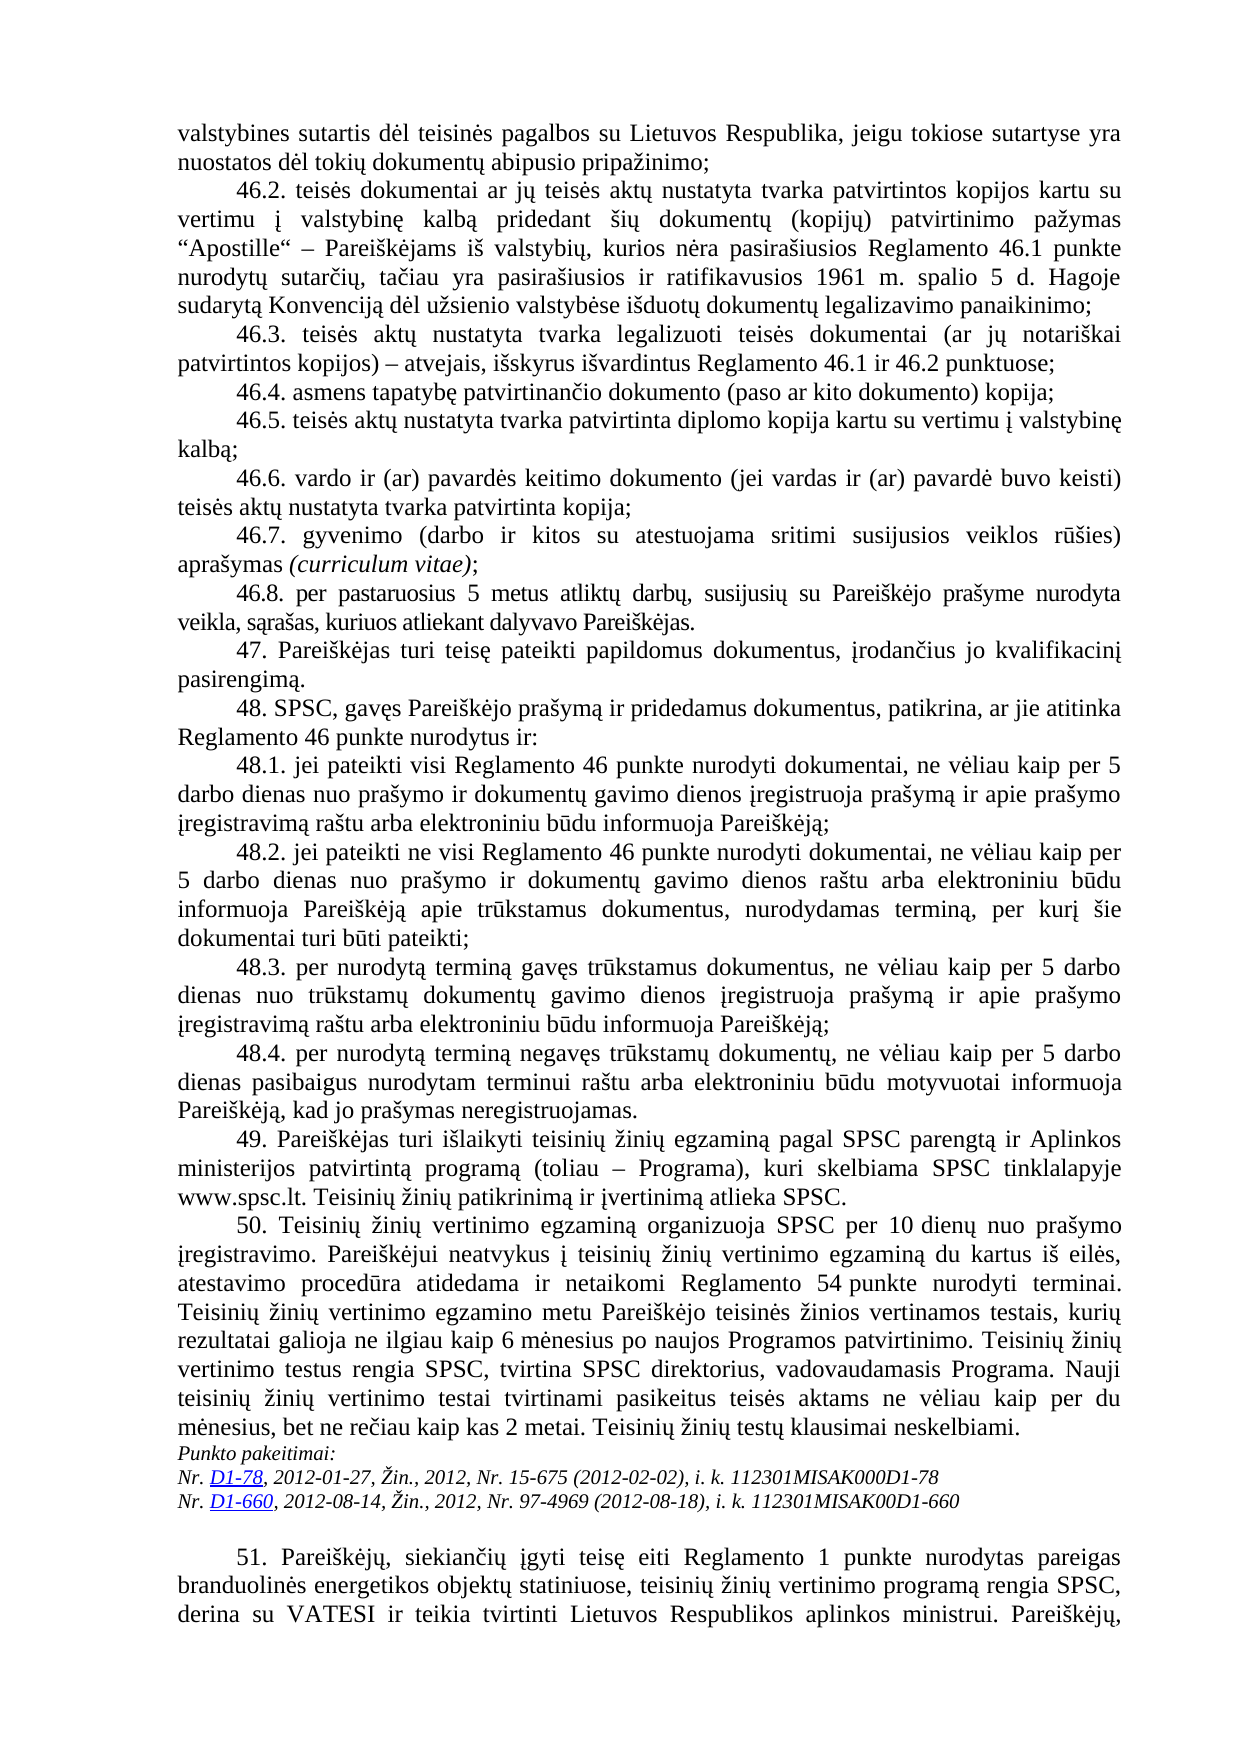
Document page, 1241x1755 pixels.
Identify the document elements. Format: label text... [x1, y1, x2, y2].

text 46.7. gyvenimo (darbo ir kitos su atestuojama sritimi susijusios veiklos rūšies) aprašymas (curriculum vitae); [177, 521, 1122, 578]
text 48.3. per nurodytą terminą gavęs trūkstamus dokumentus, ne vėliau kaip per 5 darbo dienas nuo trūkstamų dokumentų gavimo dienos įregistruoja prašymą ir apie prašymo įregistravimą raštu arba elektroniniu būdu informuoja Pareiškėją; [177, 952, 1122, 1038]
text 46.6. vardo ir (ar) pavardės keitimo dokumento (jei vardas ir (ar) pavardė buvo keisti) teisės aktų nustatyta tvarka patvirtinta kopija; [177, 463, 1122, 521]
text 48. SPSC, gavęs Pareiškėjo prašymą ir pridedamus dokumentus, patikrina, ar jie atitinka Reglamento 46 punkte nurodytus ir: [177, 693, 1122, 751]
text 46.4. asmens tapatybę patvirtinančio dokumento (paso ar kito dokumento) kopija; [177, 377, 1122, 406]
text Punkto pakeitimai: [177, 1441, 1122, 1465]
text Nr. D1-660, 2012-08-14, Žin., 2012, Nr. 97-4969 (2012-08-18), i. k. 112301MISAK00D1-660 [177, 1489, 1122, 1513]
text 50. Teisinių žinių vertinimo egzaminą organizuoja SPSC per 10 dienų nuo prašymo įregistravimo. Pareiškėjui neatvykus į teisinių žinių vertinimo egzaminą du kartus iš eilės, atestavimo procedūra atidedama ir netaikomi Reglamento 54 punkte nurodyti terminai. Teisinių žinių vertinimo egzamino metu Pareiškėjo teisinės žinios vertinamos testais, kurių rezultatai galioja ne ilgiau kaip 6 mėnesius po naujos Programos patvirtinimo. Teisinių žinių vertinimo testus rengia SPSC, tvirtina SPSC direktorius, vadovaudamasis Programa. Nauji teisinių žinių vertinimo testai tvirtinami pasikeitus teisės aktams ne vėliau kaip per du mėnesius, bet ne rečiau kaip kas 2 metai. Teisinių žinių testų klausimai neskelbiami. [177, 1211, 1122, 1441]
text 46.3. teisės aktų nustatyta tvarka legalizuoti teisės dokumentai (ar jų notariškai patvirtintos kopijos) – atvejais, išskyrus išvardintus Reglamento 46.1 ir 46.2 punktuose; [177, 319, 1122, 377]
text 46.5. teisės aktų nustatyta tvarka patvirtinta diplomo kopija kartu su vertimu į valstybinę kalbą; [177, 406, 1122, 463]
text 49. Pareiškėjas turi išlaikyti teisinių žinių egzaminą pagal SPSC parengtą ir Aplinkos ministerijos patvirtintą programą (toliau – Programa), kuri skelbiama SPSC tinklalapyje www.spsc.lt. Teisinių žinių patikrinimą ir įvertinimą atlieka SPSC. [177, 1124, 1122, 1211]
text 48.2. jei pateikti ne visi Reglamento 46 punkte nurodyti dokumentai, ne vėliau kaip per 5 darbo dienas nuo prašymo ir dokumentų gavimo dienos raštu arba elektroniniu būdu informuoja Pareiškėją apie trūkstamus dokumentus, nurodydamas terminą, per kurį šie dokumentai turi būti pateikti; [177, 837, 1122, 952]
text valstybines sutartis dėl teisinės pagalbos su Lietuvos Respublika, jeigu tokiose sutartyse yra nuostatos dėl tokių dokumentų abipusio pripažinimo; [177, 118, 1122, 176]
text 48.1. jei pateikti visi Reglamento 46 punkte nurodyti dokumentai, ne vėliau kaip per 5 darbo dienas nuo prašymo ir dokumentų gavimo dienos įregistruoja prašymą ir apie prašymo įregistravimą raštu arba elektroniniu būdu informuoja Pareiškėją; [177, 751, 1122, 837]
text Nr. D1-78, 2012-01-27, Žin., 2012, Nr. 15-675 (2012-02-02), i. k. 112301MISAK000D1-78 [177, 1465, 1122, 1489]
text 46.8. per pastaruosius 5 metus atliktų darbų, susijusių su Pareiškėjo prašyme nurodyta veikla, sąrašas, kuriuos atliekant dalyvavo Pareiškėjas. [177, 578, 1122, 636]
text 47. Pareiškėjas turi teisę pateikti papildomus dokumentus, įrodančius jo kvalifikacinį pasirengimą. [177, 636, 1122, 693]
text 51. Pareiškėjų, siekiančių įgyti teisę eiti Reglamento 1 punkte nurodytas pareigas branduolinės energetikos objektų statiniuose, teisinių žinių vertinimo programą rengia SPSC, derina su VATESI ir teikia tvirtinti Lietuvos Respublikos aplinkos ministrui. Pareiškėjų, [177, 1542, 1122, 1628]
text 48.4. per nurodytą terminą negavęs trūkstamų dokumentų, ne vėliau kaip per 5 darbo dienas pasibaigus nurodytam terminui raštu arba elektroniniu būdu motyvuotai informuoja Pareiškėją, kad jo prašymas neregistruojamas. [177, 1038, 1122, 1124]
text 46.2. teisės dokumentai ar jų teisės aktų nustatyta tvarka patvirtintos kopijos kartu su vertimu į valstybinę kalbą pridedant šių dokumentų (kopijų) patvirtinimo pažymas “Apostille“ – Pareiškėjams iš valstybių, kurios nėra pasirašiusios Reglamento 46.1 punkte nurodytų sutarčių, tačiau yra pasirašiusios ir ratifikavusios 1961 m. spalio 5 d. Hagoje sudarytą Konvenciją dėl užsienio valstybėse išduotų dokumentų legalizavimo panaikinimo; [177, 176, 1122, 319]
